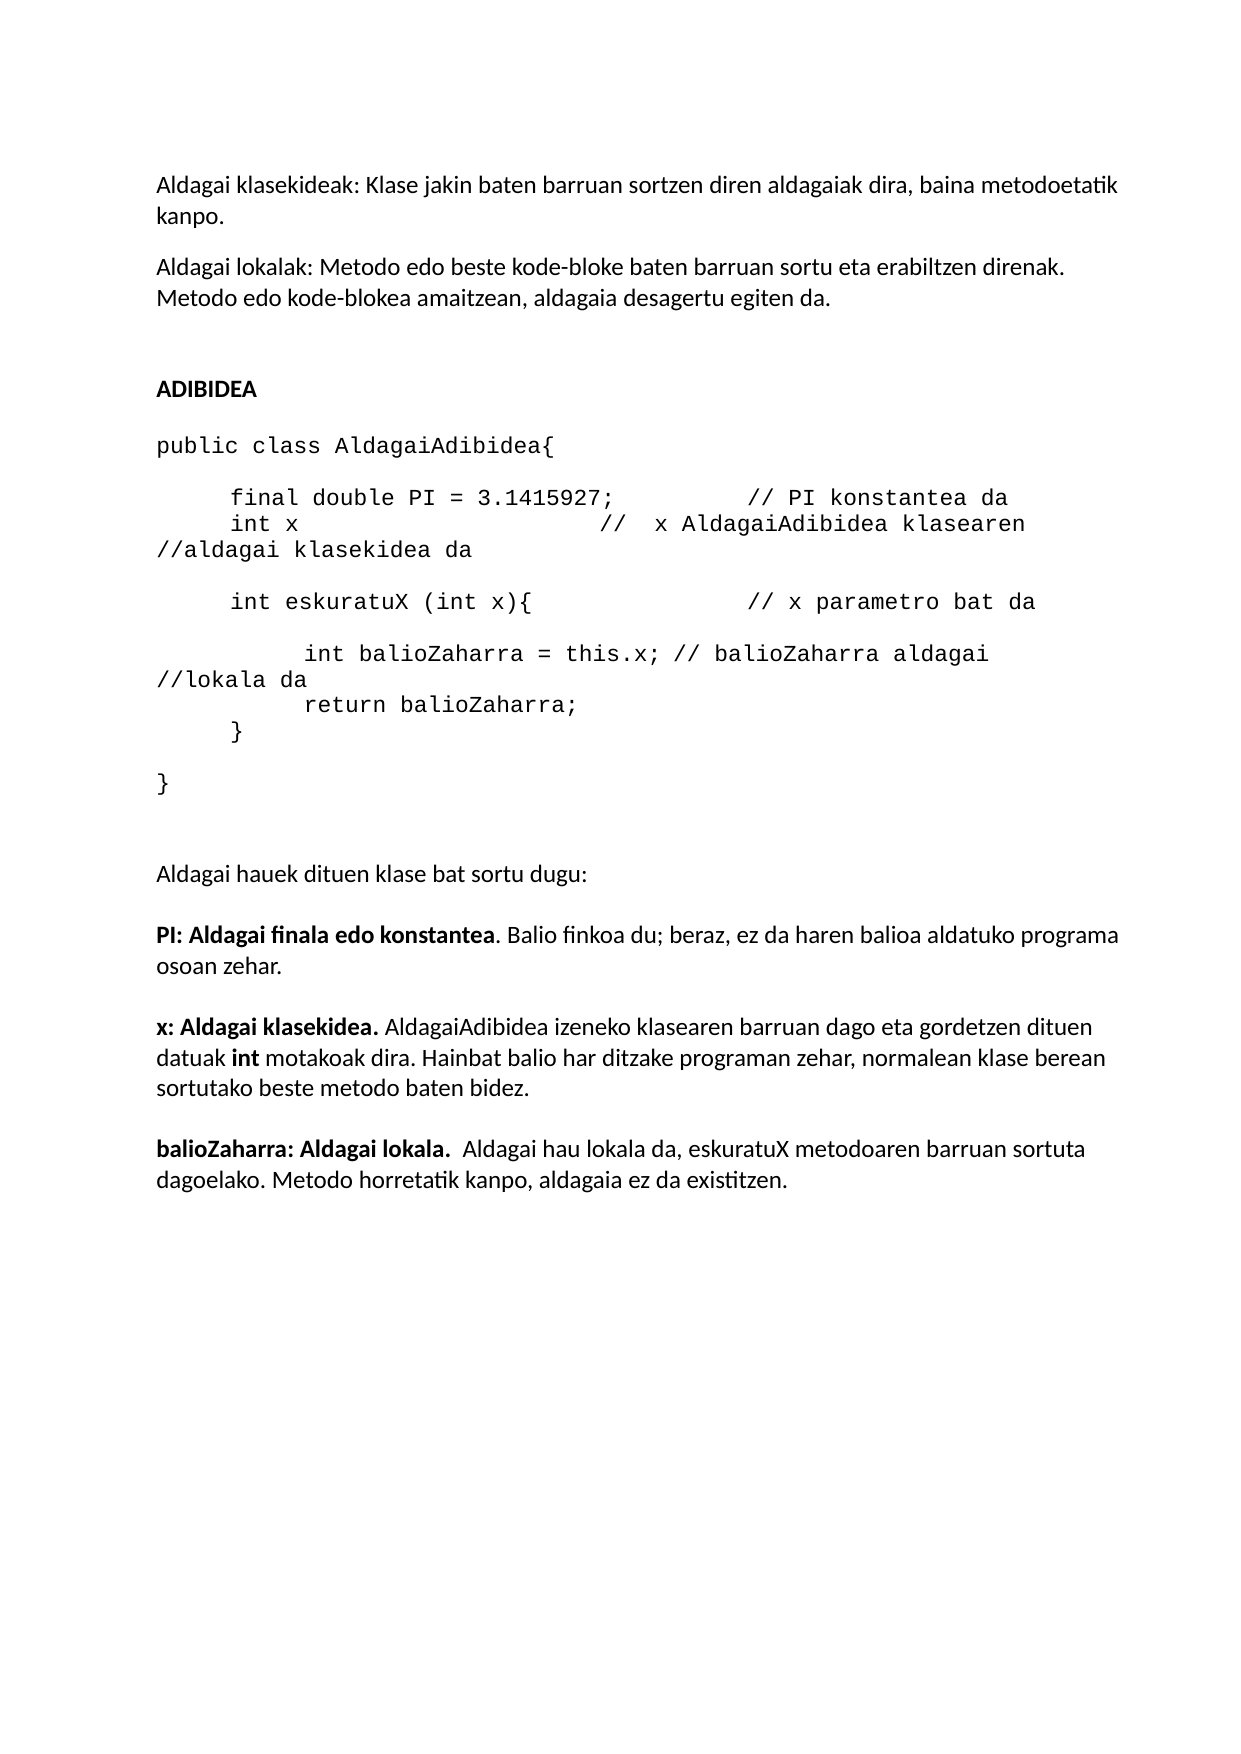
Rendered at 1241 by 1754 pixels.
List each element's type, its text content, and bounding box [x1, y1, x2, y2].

text int x // x AldagaiAdibidea klasearen //aldagai klasekidea da [156, 512, 1122, 564]
text //lokala da [156, 668, 1122, 694]
text return balioZaharra; [156, 694, 1122, 720]
text } [156, 720, 1122, 746]
text int eskuratuX (int x){ // x parametro bat da [156, 590, 1122, 616]
text int balioZaharra = this.x; // balioZaharra aldagai [156, 642, 1122, 668]
text PI: Aldagai finala edo konstantea. Balio finkoa du; beraz, ez da haren balioa aldatuko programa osoan zehar. [156, 920, 1122, 981]
text } [156, 772, 1122, 798]
text balioZaharra: Aldagai lokala. Aldagai hau lokala da, eskuratuX metodoaren barruan sortuta dagoelako. Metodo horretatik kanpo, aldagaia ez da existitzen. [156, 1133, 1122, 1194]
text Aldagai hauek dituen klase bat sortu dugu: [156, 859, 1122, 889]
text Aldagai lokalak: Metodo edo beste kode-bloke baten barruan sortu eta erabiltzen direnak. Metodo edo kode-blokea amaitzean, aldagaia desagertu egiten da. [156, 251, 1122, 312]
text public class AldagaiAdibidea{ [156, 434, 1122, 460]
text ADIBIDEA [156, 373, 1122, 404]
text Aldagai klasekideak: Klase jakin baten barruan sortzen diren aldagaiak dira, baina metodoetatik kanpo. [156, 169, 1122, 231]
text x: Aldagai klasekidea. AldagaiAdibidea izeneko klasearen barruan dago eta gordetzen dituen datuak int motakoak dira. Hainbat balio har ditzake programan zehar, normalean klase berean sortutako beste metodo baten bidez. [156, 1011, 1122, 1103]
text final double PI = 3.1415927; // PI konstantea da [156, 486, 1122, 512]
